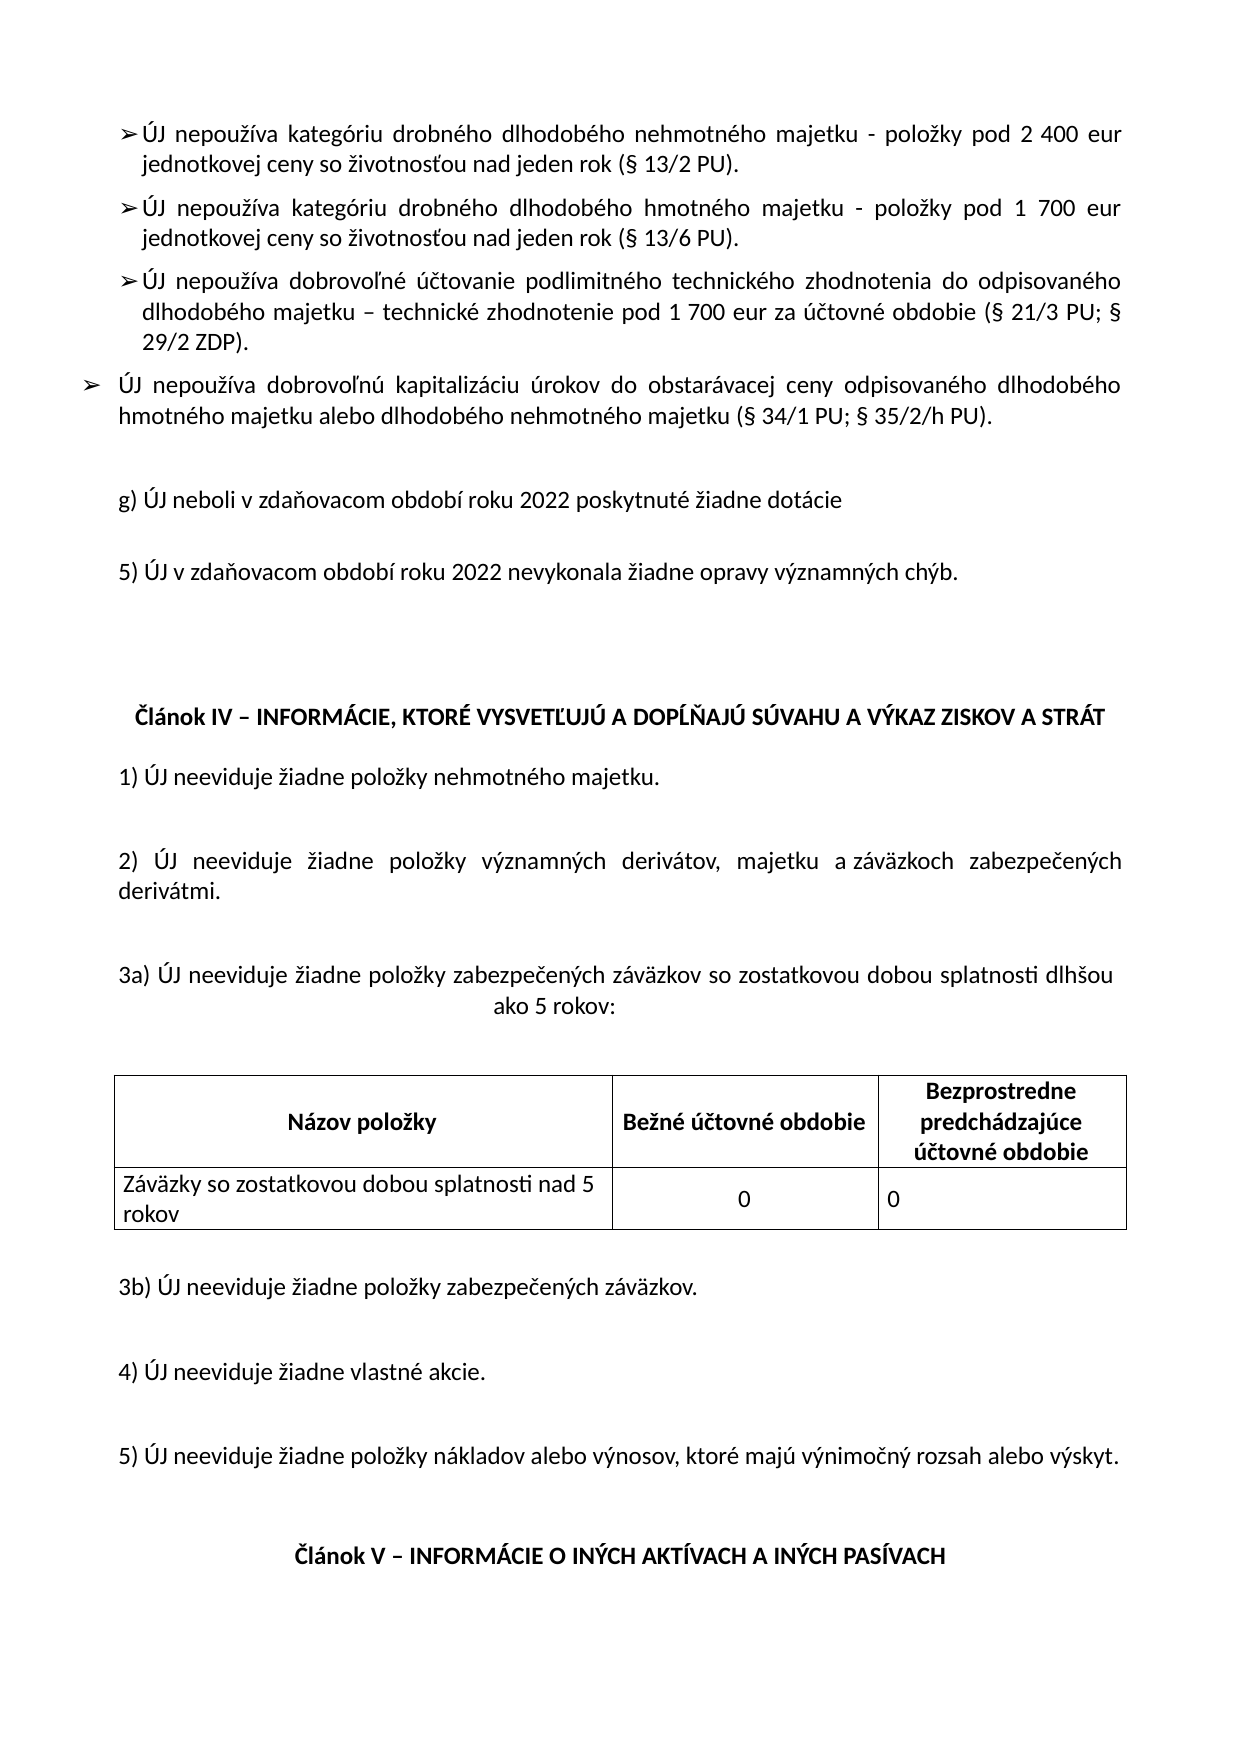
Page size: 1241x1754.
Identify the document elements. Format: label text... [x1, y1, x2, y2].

table_header Názov položky [115, 1076, 612, 1167]
table_cell 0 [879, 1168, 1126, 1229]
text Článok V – INFORMÁCIE O INÝCH AKTÍVACH A INÝCH PASÍVACH [118, 1541, 1122, 1571]
text 1) ÚJ neeviduje žiadne položky nehmotného majetku. [118, 761, 1122, 791]
table_header Bezprostredne predchádzajúce účtovné obdobie [879, 1076, 1126, 1167]
table_cell Záväzky so zostatkovou dobou splatnosti nad 5 rokov [115, 1168, 612, 1229]
list ÚJ nepoužíva dobrovoľné účtovanie podlimitného technického zhodnotenia do odpisovaného dlhodobého majetku – technické zhodnotenie pod 1 700 eur za účtovné obdobie (§ 21/3 PU; § 29/2 ZDP). [118, 265, 1122, 357]
list ÚJ nepoužíva dobrovoľnú kapitalizáciu úrokov do obstarávacej ceny odpisovaného dlhodobého hmotného majetku alebo dlhodobého nehmotného majetku (§ 34/1 PU; § 35/2/h PU). [81, 369, 1122, 430]
text 5) ÚJ neeviduje žiadne položky nákladov alebo výnosov, ktoré majú výnimočný rozsah alebo výskyt. [118, 1440, 1122, 1471]
list ÚJ nepoužíva kategóriu drobného dlhodobého hmotného majetku - položky pod 1 700 eur jednotkovej ceny so životnosťou nad jeden rok (§ 13/6 PU). [118, 192, 1122, 253]
text 3a) ÚJ neeviduje žiadne položky zabezpečených záväzkov so zostatkovou dobou splatnosti dlhšou ako 5 rokov: [118, 960, 1122, 1021]
table_cell 0 [613, 1168, 878, 1229]
text 4) ÚJ neeviduje žiadne vlastné akcie. [118, 1356, 1122, 1386]
table_header Bežné účtovné obdobie [613, 1076, 878, 1167]
text 3b) ÚJ neeviduje žiadne položky zabezpečených záväzkov. [118, 1271, 1122, 1302]
text 2) ÚJ neeviduje žiadne položky významných derivátov, majetku a záväzkoch zabezpečených derivátmi. [118, 845, 1122, 906]
text g) ÚJ neboli v zdaňovacom období roku 2022 poskytnuté žiadne dotácie [118, 484, 1122, 514]
text Článok IV – INFORMÁCIE, KTORÉ VYSVETĽUJÚ A DOPĹŇAJÚ SÚVAHU A VÝKAZ ZISKOV A STRÁT [118, 701, 1122, 732]
list ÚJ nepoužíva kategóriu drobného dlhodobého nehmotného majetku - položky pod 2 400 eur jednotkovej ceny so životnosťou nad jeden rok (§ 13/2 PU). [118, 118, 1122, 179]
text 5) ÚJ v zdaňovacom období roku 2022 nevykonala žiadne opravy významných chýb. [118, 556, 1122, 586]
